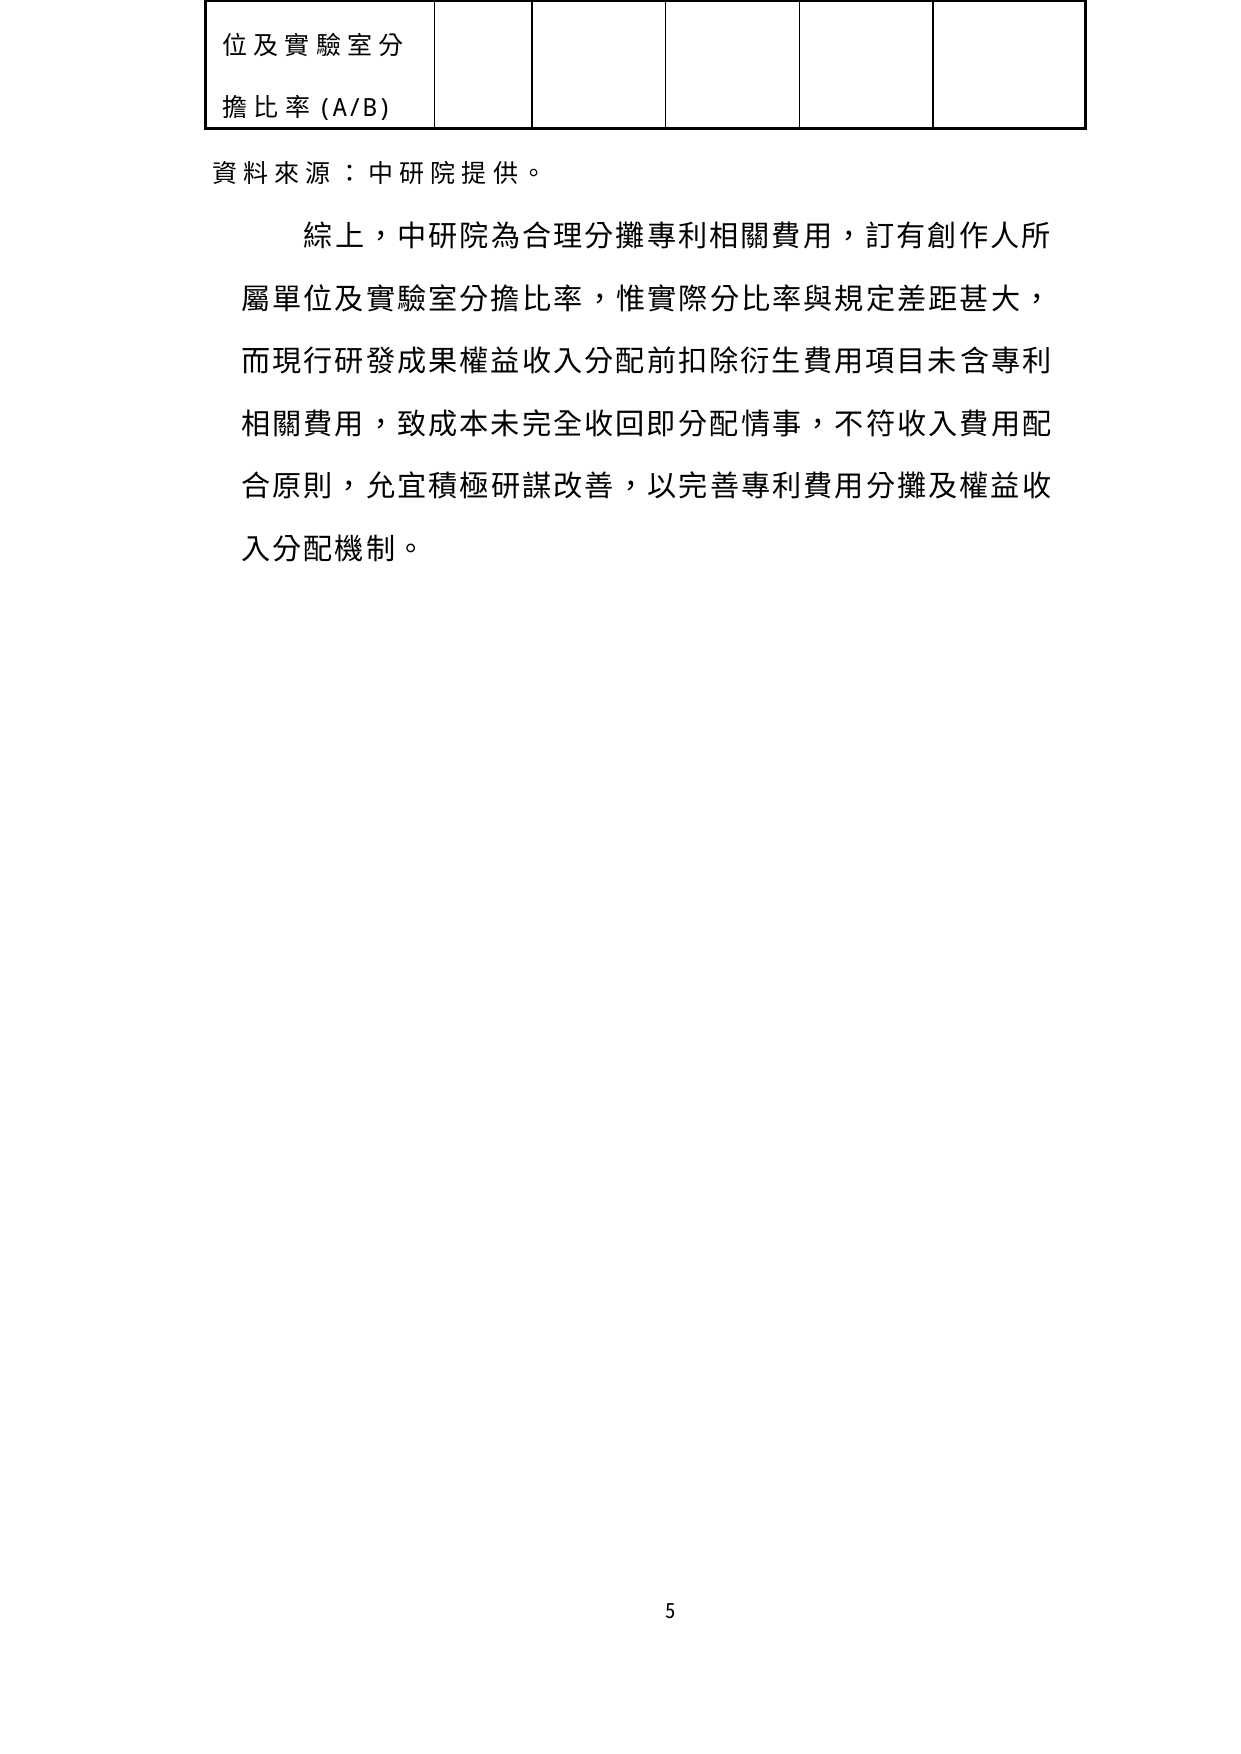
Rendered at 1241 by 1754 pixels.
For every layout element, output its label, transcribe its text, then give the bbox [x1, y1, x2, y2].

text 綜上，中研院為合理分攤專利相關費用，訂有創作人所屬單位及實驗室分擔比率，惟實際分比率與規定差距甚大，而現行研發成果權益收入分配前扣除衍生費用項目未含專利相關費用，致成本未完全收回即分配情事，不符收入費用配合原則，允宜積極研謀改善，以完善專利費用分攤及權益收入分配機制。 [236, 192, 1063, 567]
table_cell [435, 2, 531, 127]
table_cell 位及實驗室分擔比率(A/B) [207, 2, 434, 127]
table_cell [533, 2, 665, 127]
table_cell [666, 2, 799, 127]
text 資料來源：中研院提供。 [177, 130, 1063, 192]
table_cell [800, 2, 932, 127]
table_cell [934, 2, 1084, 127]
